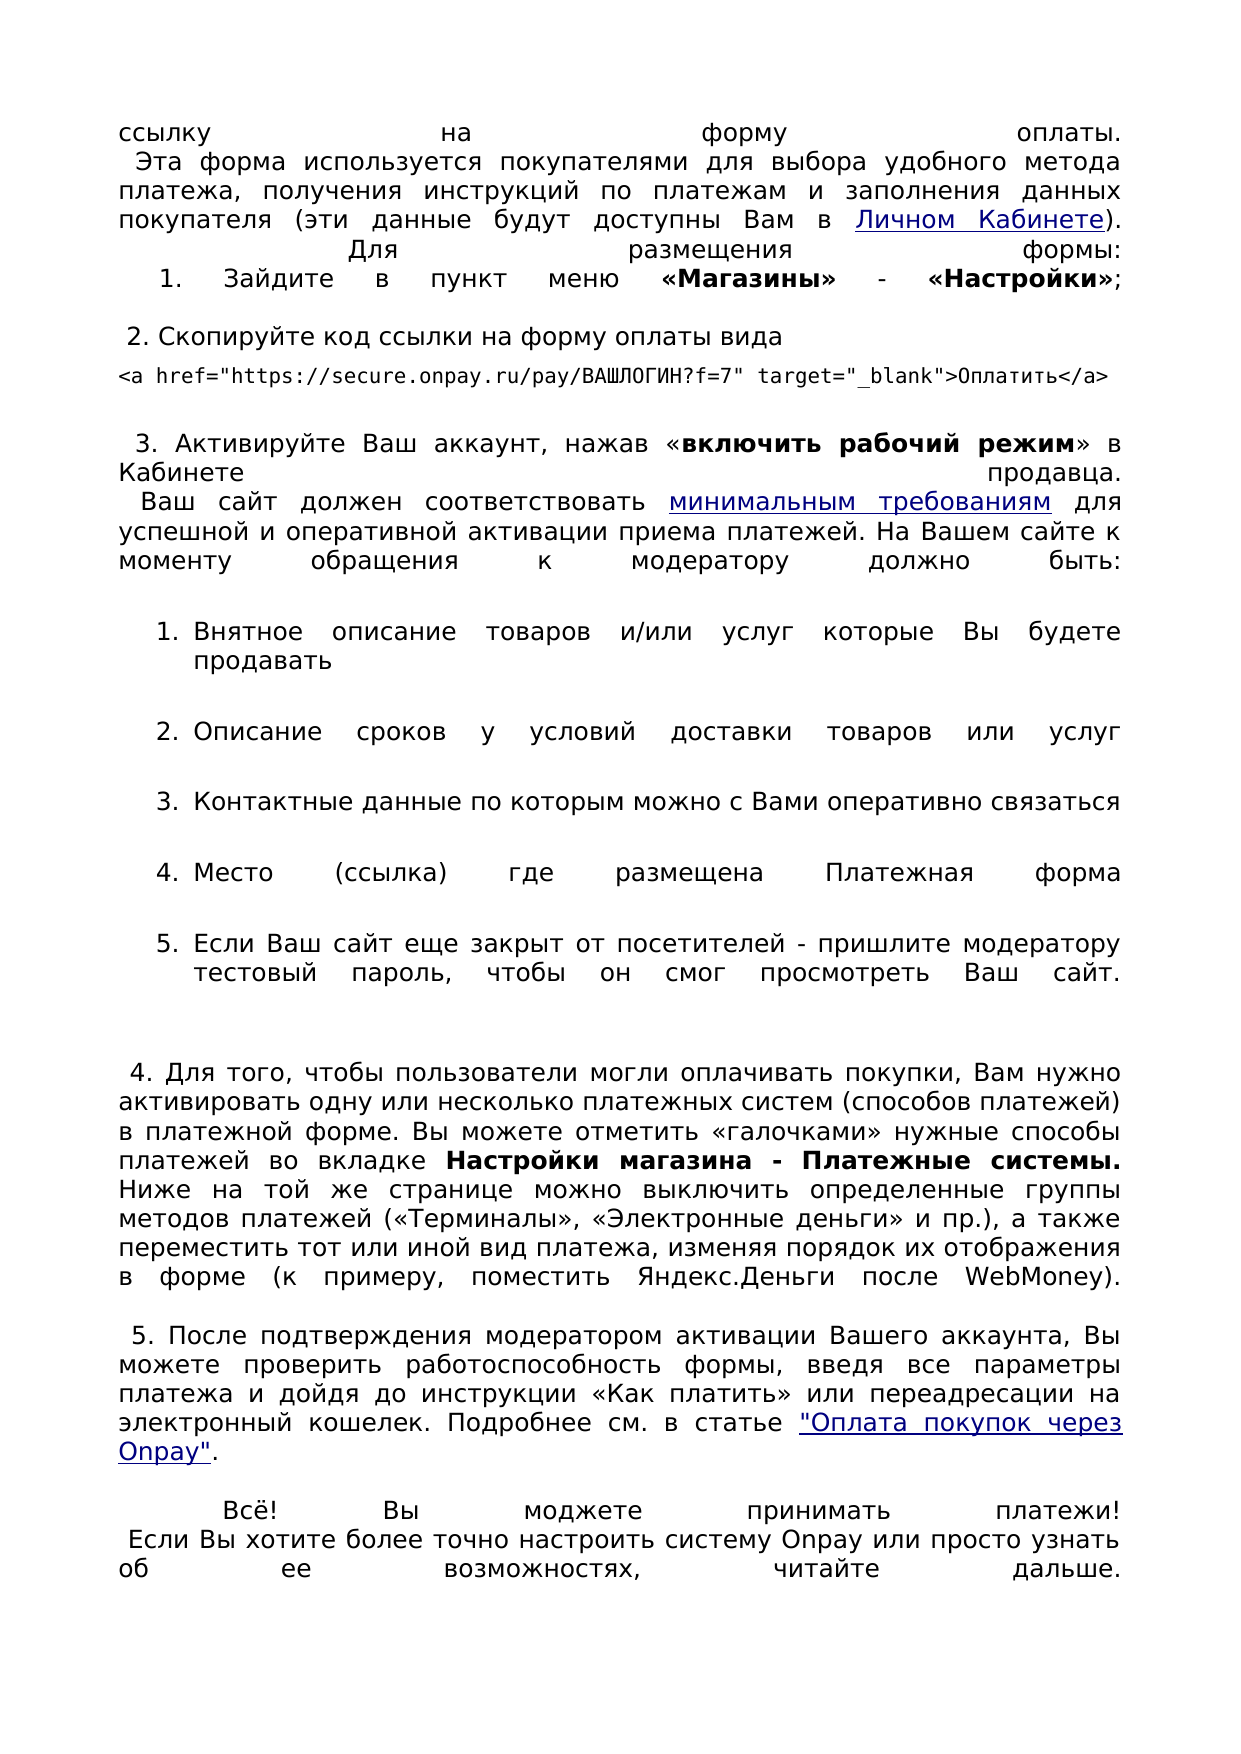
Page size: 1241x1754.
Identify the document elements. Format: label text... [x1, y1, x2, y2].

text ссылку на форму оплаты. Эта форма используется покупателями для выбора удобного метода платежа, получения инструкций по платежам и заполнения данных покупателя (эти данные будут доступны Вам в Личном Кабинете). Для размещения формы: 1. Зайдите в пункт меню «Магазины» - «Настройки»; 2. Скопируйте код ссылки на форму оплаты вида [118, 118, 1122, 351]
text 4. Для того, чтобы пользователи могли оплачивать покупки, Вам нужно активировать одну или несколько платежных систем (способов платежей) в платежной форме. Вы можете отметить «галочками» нужные способы платежей во вкладке Настройки магазина - Платежные системы. Ниже на той же странице можно выключить определенные группы методов платежей («Терминалы», «Электронные деньги» и пр.), а также переместить тот или иной вид платежа, изменяя порядок их отображения в форме (к примеру, поместить Яндекс.Деньги после WebMoney). 5. После подтверждения модератором активации Вашего аккаунта, Вы можете проверить работоспособность формы, введя все параметры платежа и дойдя до инструкции «Как платить» или переадресации на электронный кошелек. Подробнее см. в статье "Оплата покупок через Onpay". Всё! Вы моджете принимать платежи! Если Вы хотите более точно настроить систему Onpay или просто узнать об ее возможностях, читайте дальше. [118, 1029, 1122, 1612]
list Если Ваш сайт еще закрыт от посетителей - пришлите модератору тестовый пароль, чтобы он смог просмотреть Ваш сайт. [156, 929, 1122, 1017]
list Контактные данные по которым можно с Вами оперативно связаться [156, 787, 1122, 846]
list Внятное описание товаров и/или услуг которые Вы будете продавать [156, 617, 1122, 704]
list Описание сроков у условий доставки товаров или услуг [156, 717, 1122, 775]
text <a href="https://secure.onpay.ru/pay/ВАШЛОГИН?f=7" target="_blank">Оплатить</a> [118, 364, 1122, 388]
list Место (ссылка) где размещена Платежная форма [156, 858, 1122, 917]
text 3. Активируйте Ваш аккаунт, нажав «включить рабочий режим» в Кабинете продавца. Ваш сайт должен соответствовать минимальным требованиям для успешной и оперативной активации приема платежей. На Вашем сайте к моменту обращения к модератору должно быть: [118, 400, 1122, 604]
